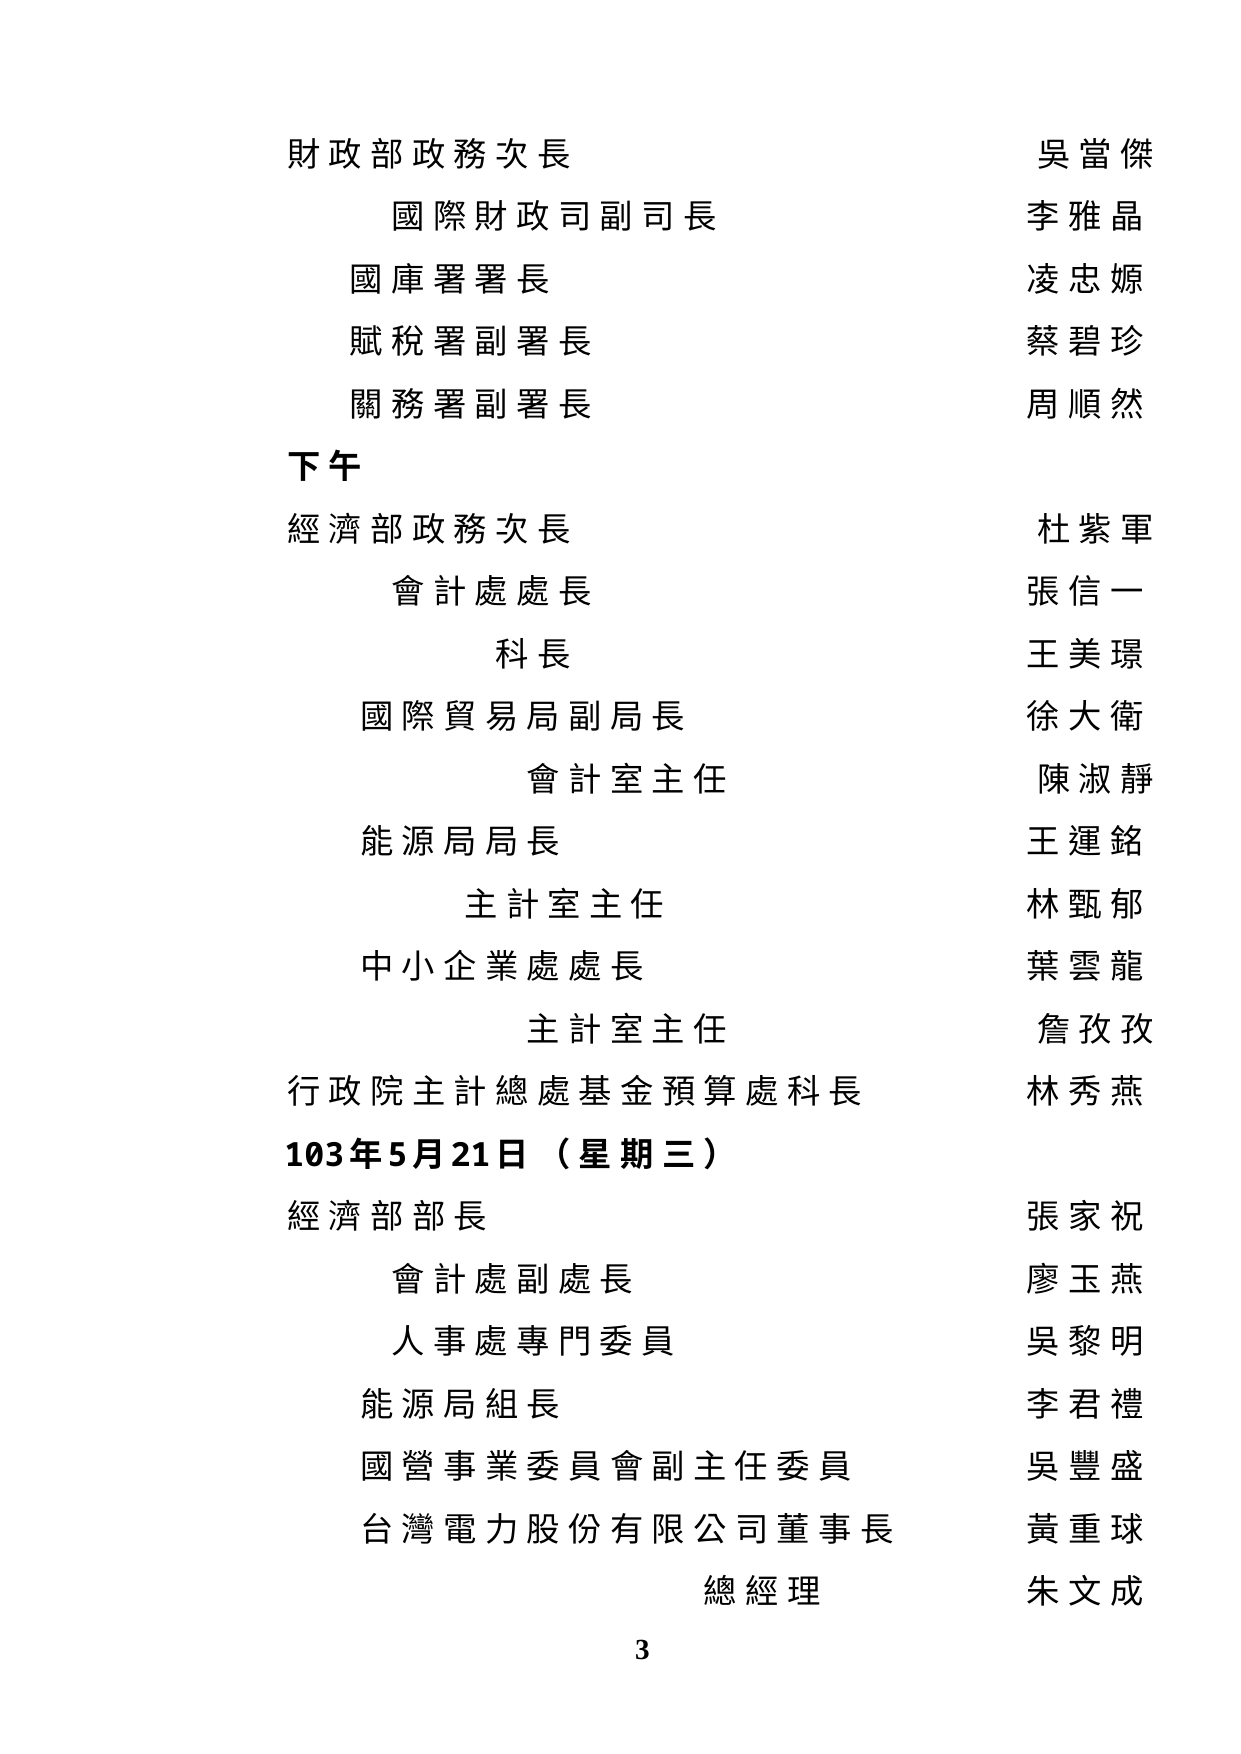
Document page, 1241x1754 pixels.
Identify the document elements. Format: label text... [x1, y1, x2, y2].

text 下午 [278, 423, 1179, 485]
text 經濟部政務次長 杜紫軍 [278, 485, 1179, 548]
text 賦稅署副署長 蔡碧珍 [279, 298, 1179, 360]
text 103年5月21日（星期三） [278, 1110, 1179, 1173]
text 主計室主任 詹孜孜 [520, 985, 1179, 1048]
text 人事處專門委員 吳黎明 [383, 1298, 1179, 1360]
text 科長 王美璟 [482, 610, 1179, 673]
text 能源局局長 王運銘 [346, 798, 1179, 860]
text 總經理 朱文成 [694, 1548, 1179, 1610]
text 能源局組長 李君禮 [348, 1360, 1179, 1423]
text 主計室主任 林甄郁 [453, 860, 1179, 923]
text 會計處副處長 廖玉燕 [383, 1235, 1179, 1298]
text 會計室主任 陳淑靜 [518, 735, 1179, 798]
text 國際財政司副司長 李雅晶 [380, 173, 1179, 235]
text 國際貿易局副局長 徐大衛 [346, 673, 1179, 735]
text 中小企業處處長 葉雲龍 [346, 923, 1179, 985]
text 經濟部部長 張家祝 [279, 1173, 1179, 1235]
text 行政院主計總處基金預算處科長 林秀燕 [279, 1048, 1179, 1110]
text 財政部政務次長 吳當傑 [278, 110, 1179, 173]
text 會計處處長 張信一 [380, 548, 1179, 610]
text 國營事業委員會副主任委員 吳豐盛 [348, 1423, 1179, 1485]
text 台灣電力股份有限公司董事長 黃重球 [348, 1485, 1179, 1548]
text 關務署副署長 周順然 [279, 360, 1179, 423]
text 國庫署署長 凌忠嫄 [279, 235, 1179, 298]
